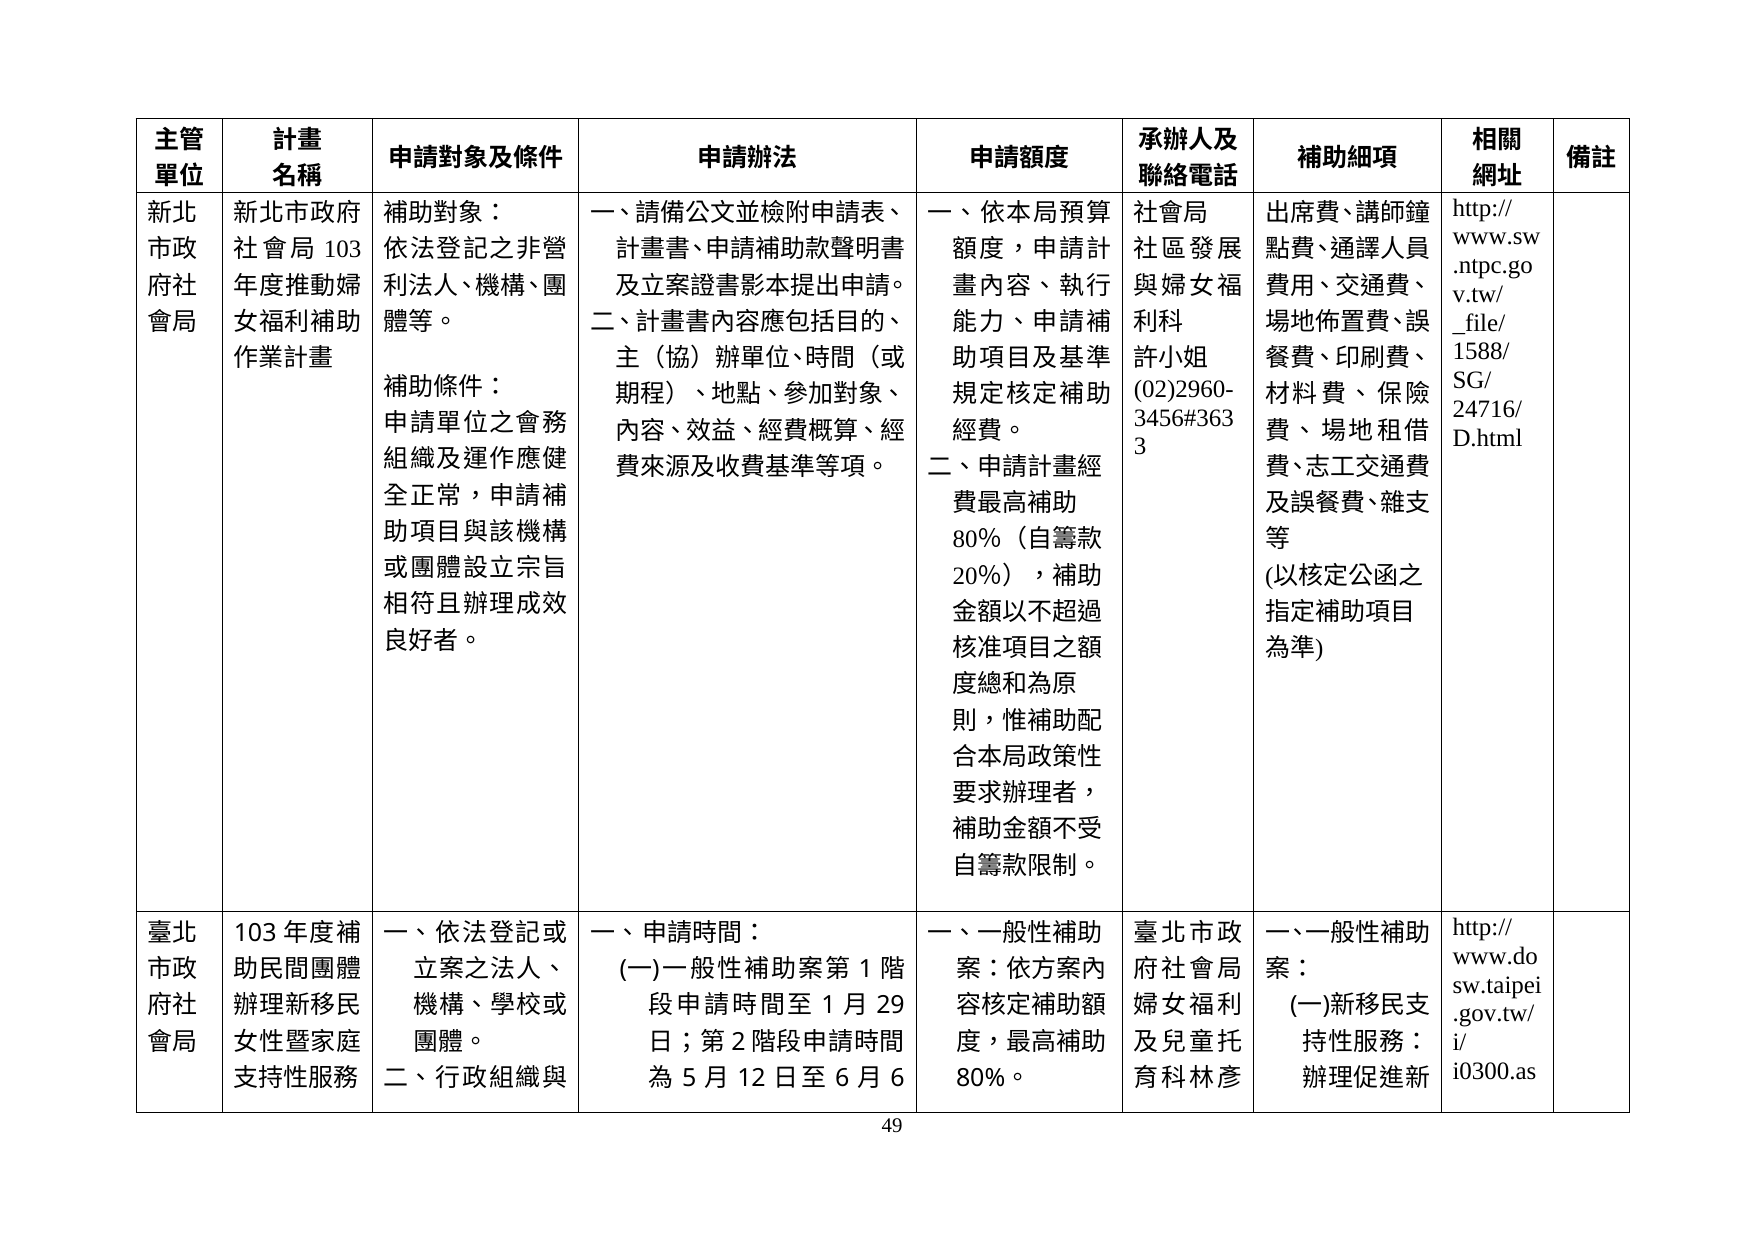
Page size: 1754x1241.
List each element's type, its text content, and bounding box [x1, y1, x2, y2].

table_header 申請對象及條件 [373, 119, 578, 192]
table_cell 新北 市政 府社 會局 [137, 193, 222, 911]
table_header 申請額度 [917, 119, 1122, 192]
table_cell [1554, 193, 1629, 911]
table_cell [1554, 912, 1629, 1112]
table_header 補助細項 [1254, 119, 1441, 192]
table_cell 新北市政府社會局103年度推動婦女福利補助作業計畫 [223, 193, 372, 911]
table_cell 臺北市政府社會局 [137, 912, 222, 1112]
table_cell 臺北市政府社會局婦女福利及兒童托育科林彥 [1123, 912, 1253, 1112]
table_cell 依法登記或 立案之法人、機構、學校或團體。 行政組織與財務健全。 申請補助項目與申請者之設立宗旨相符。 [373, 912, 578, 1112]
table_header 主管單位 [137, 119, 222, 192]
table_cell 補助對象： 依法登記之非營利法人、機構、團體等。 補助條件： 申請單位之會務組織及運作應健全正常，申請補助項目與該機構或團體設立宗旨相符且辦理成效良好者。 [373, 193, 578, 911]
table_header 申請辦法 [579, 119, 916, 192]
table_header 計畫 名稱 [223, 119, 372, 192]
table_cell 一、請備公文並檢附申請表、計畫書、申請補助款聲明書及立案證書影本提出申請。 二、計畫書內容應包括目的、主（協）辦單位、時間（或期程）、地點、參加對象、內容、效益、經費概算、經費來源及收費基準等項。 [579, 193, 916, 911]
table_cell 申請時間： 一般性補助案第1階段申請時間至1月29日；第2階段申請時間為5月12日至6月6日。 政策性補助不受上述申請時間限制。 申請時應備文件： 公文、申請書及計畫書。 法人登記證書或立案證書影本。 最近2年服務內容及績效報告。 最近2年經費預決算。成立未滿2年者，第三及第四點應備文件得依其設立時間檢具之。 董/理事長及現職人員名冊。 [579, 912, 916, 1112]
table_cell 103年度補助民間團體辦理新移民女性暨家庭支持性服務 [223, 912, 372, 1112]
table_header 承辦人及 聯絡電話 [1123, 119, 1253, 192]
table_cell http://www.sw.ntpc.gov.tw/_file/1588/SG/24716/D.html [1442, 193, 1553, 911]
table_cell 出席費、講師鐘點費、通譯人員費用、交通費、場地佈置費、誤餐費、印刷費、材料費、保險費、場地租借費、志工交通費及誤餐費、雜支等 (以核定公函之指定補助項目為準) [1254, 193, 1441, 911]
table_header 備註 [1554, 119, 1629, 192]
table_cell 一、一般性補助案：依方案內容核定補助額度，最高補助80%。 [917, 912, 1122, 1112]
table_header 相關 網址 [1442, 119, 1553, 192]
table_cell 社會局 社區發展與婦女福利科 許小姐 (02)2960-3456#3633 [1123, 193, 1253, 911]
table_cell http://www.dosw.taipei.gov.tw/i/i0300.as [1442, 912, 1553, 1112]
table_cell 一、依本局預算額度，申請計畫內容、執行能力、申請補助項目及基準規定核定補助經費。 二、申請計畫經費最高補助80％（自籌款20％），補助金額以不超過核准項目之額度總和為原則，惟補助配合本局政策性要求辦理者，補助金額不受自籌款限制。 [917, 193, 1122, 911]
table_cell 一、一般性補助案： (一)新移民支持性服務：辦理促進新 [1254, 912, 1441, 1112]
